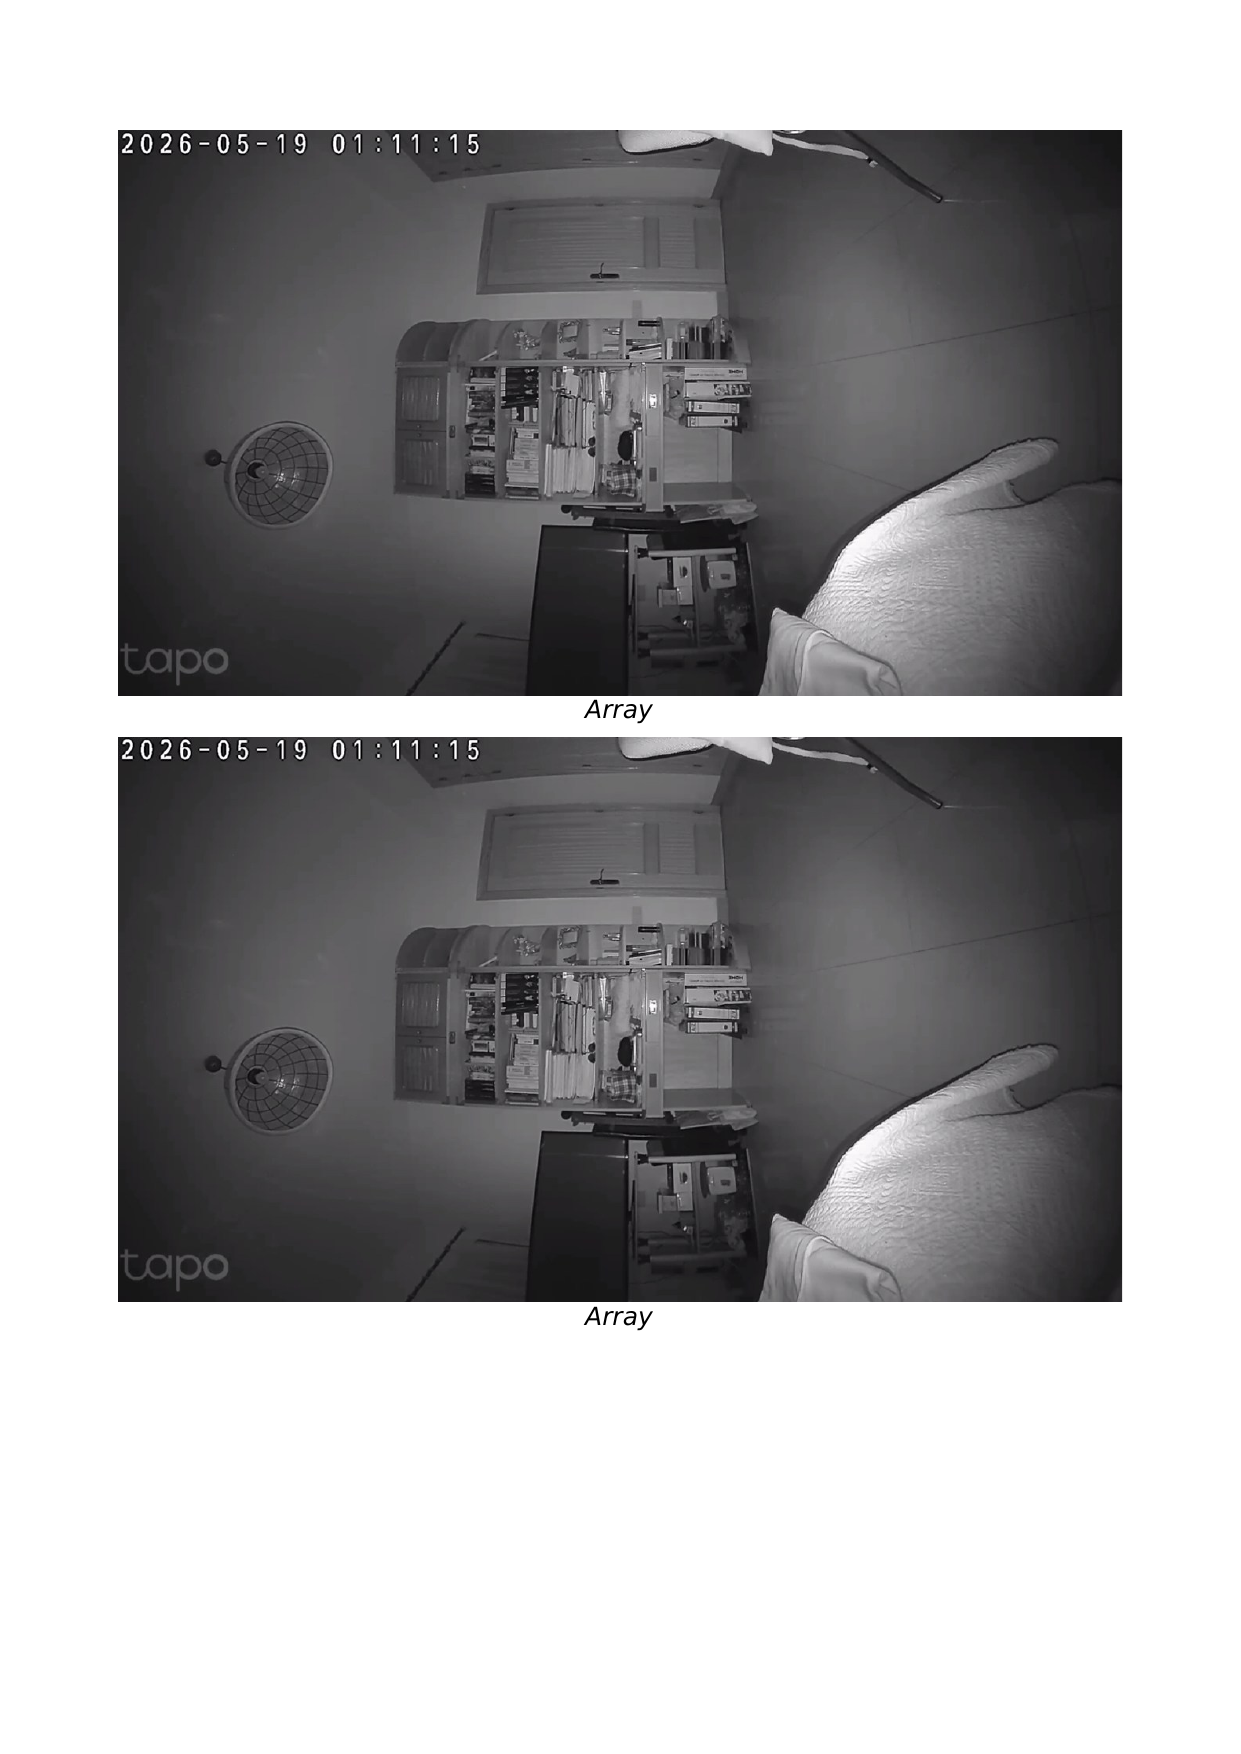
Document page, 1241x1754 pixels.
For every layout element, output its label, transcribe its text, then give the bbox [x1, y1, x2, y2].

text Array [118, 1302, 1122, 1331]
picture [118, 737, 1123, 1302]
text Array [118, 696, 1122, 724]
picture [118, 130, 1123, 696]
